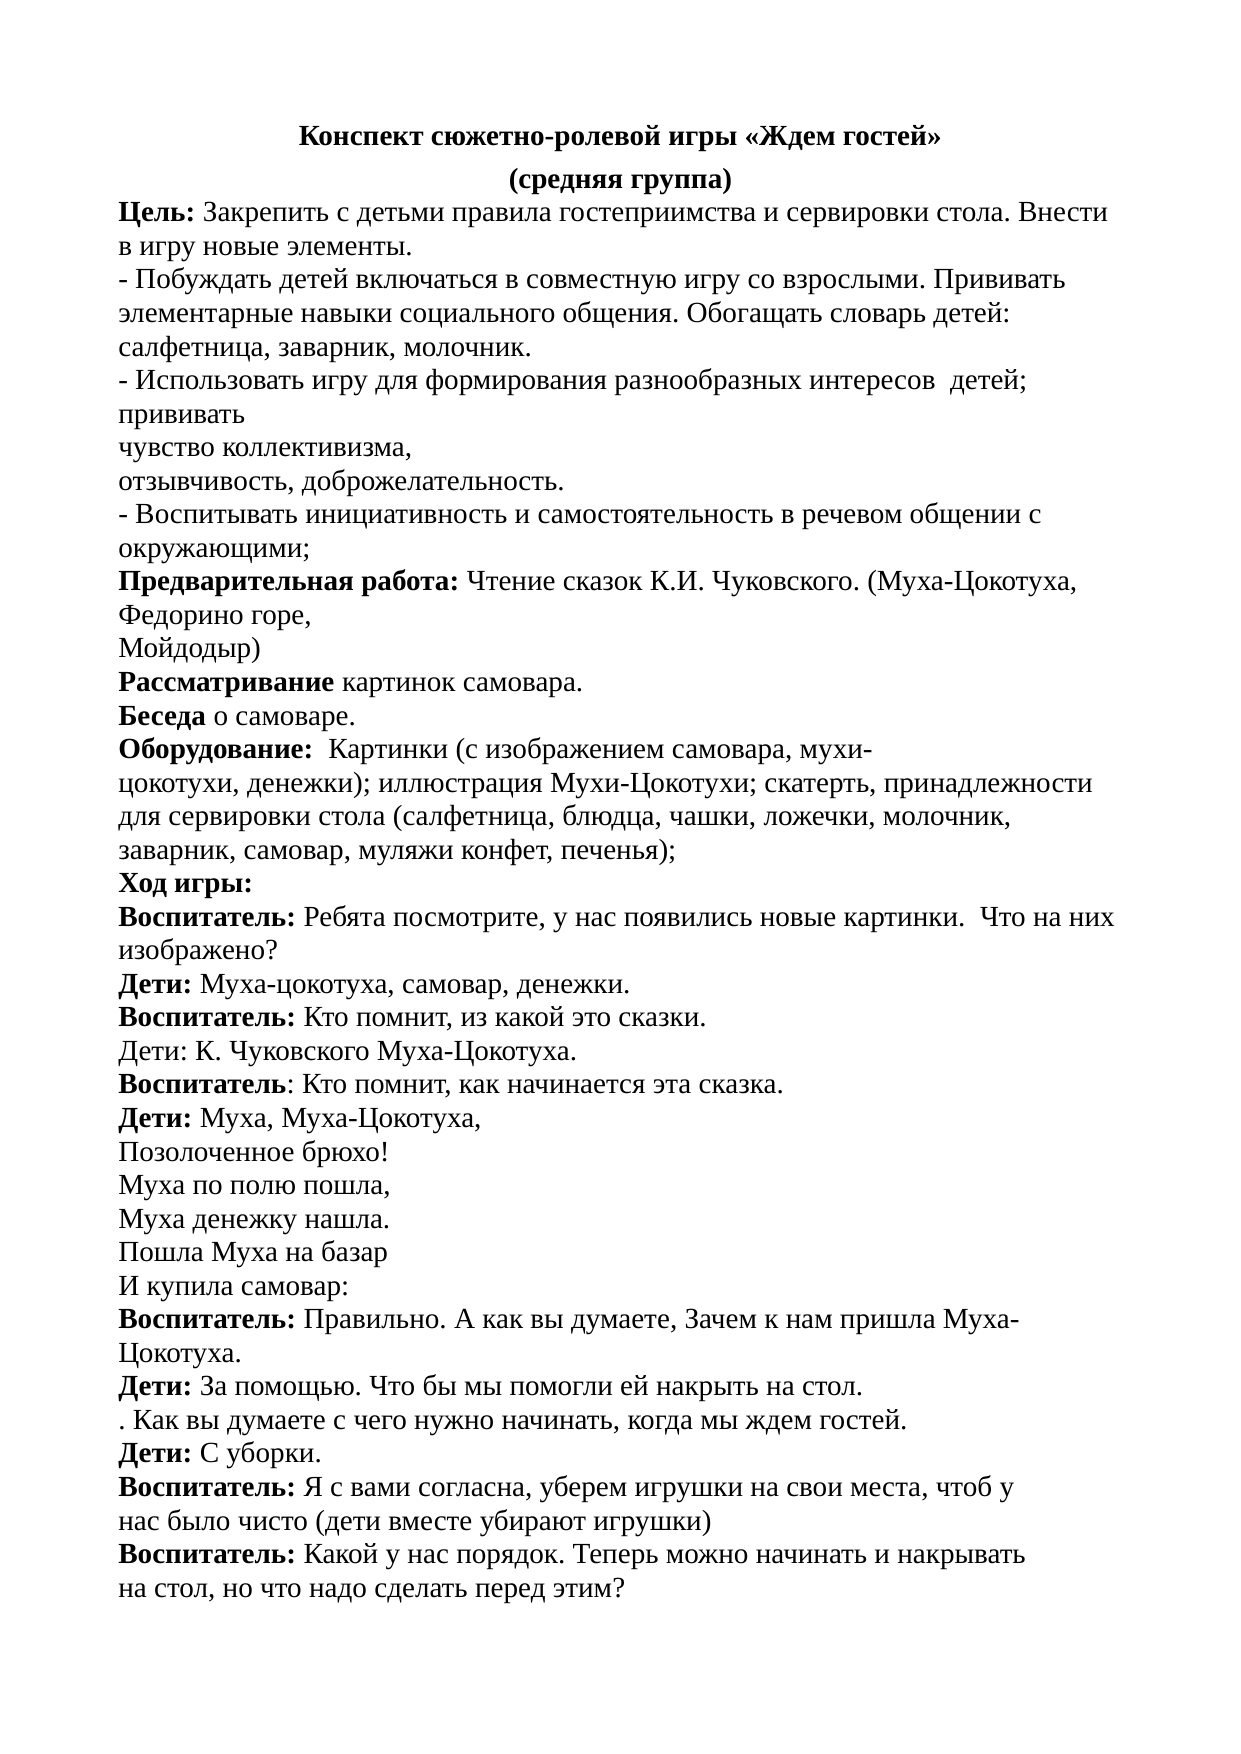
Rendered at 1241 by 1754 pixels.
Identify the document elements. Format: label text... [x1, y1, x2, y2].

text Дети: К. Чуковского Муха-Цокотуха. [118, 1033, 1122, 1067]
text Ход игры: [118, 865, 1122, 899]
text Воспитатель: Я с вами согласна, уберем игрушки на свои места, чтоб у [118, 1469, 1122, 1503]
text чувство коллективизма, [118, 429, 1122, 463]
text Воспитатель: Какой у нас порядок. Теперь можно начинать и накрывать [118, 1536, 1122, 1570]
text цокотухи, денежки); иллюстрация Мухи-Цокотухи; скатерть, принадлежности для сервировки стола (салфетница, блюдца, чашки, ложечки, молочник, заварник, самовар, муляжи конфет, печенья); [118, 765, 1122, 865]
text Дети: За помощью. Что бы мы помогли ей накрыть на стол. [118, 1368, 1122, 1402]
text Беседа о самоваре. [118, 698, 1122, 731]
text нас было чисто (дети вместе убирают игрушки) [118, 1503, 1122, 1536]
text Позолоченное брюхо! [118, 1134, 1122, 1167]
text на стол, но что надо сделать перед этим? [118, 1570, 1122, 1603]
text (средняя группа) [118, 161, 1122, 194]
text . Как вы думаете с чего нужно начинать, когда мы ждем гостей. [118, 1402, 1122, 1436]
text - Побуждать детей включаться в совместную игру со взрослыми. Прививать элементарные навыки социального общения. Обогащать словарь детей: салфетница, заварник, молочник. [118, 262, 1122, 362]
text Пошла Муха на базар [118, 1234, 1122, 1268]
text И купила самовар: [118, 1268, 1122, 1301]
text отзывчивость, доброжелательность. [118, 463, 1122, 496]
text Дети: Муха-цокотуха, самовар, денежки. [118, 966, 1122, 999]
text Муха по полю пошла, [118, 1167, 1122, 1201]
text Воспитатель: Кто помнит, как начинается эта сказка. [118, 1067, 1122, 1100]
text Оборудование: Картинки (с изображением самовара, мухи- [118, 731, 1122, 765]
text - Воспитывать инициативность и самостоятельность в речевом общении с окружающими; [118, 496, 1122, 563]
text Муха денежку нашла. [118, 1201, 1122, 1234]
text Воспитатель: Кто помнит, из какой это сказки. [118, 999, 1122, 1033]
text Цель: Закрепить с детьми правила гостеприимства и сервировки стола. Внести в игру новые элементы. [118, 194, 1122, 262]
text Дети: С уборки. [118, 1436, 1122, 1469]
text Рассматривание картинок самовара. [118, 664, 1122, 698]
text Воспитатель: Правильно. А как вы думаете, Зачем к нам пришла Муха-Цокотуха. [118, 1301, 1122, 1368]
text Конспект сюжетно-ролевой игры «Ждем гостей» [118, 118, 1122, 152]
text Дети: Муха, Муха-Цокотуха, [118, 1100, 1122, 1134]
text Предварительная работа: Чтение сказок К.И. Чуковского. (Муха-Цокотуха, Федорино горе, [118, 563, 1122, 631]
text Мойдодыр) [118, 631, 1122, 664]
text - Использовать игру для формирования разнообразных интересов детей; прививать [118, 362, 1122, 429]
text Воспитатель: Ребята посмотрите, у нас появились новые картинки. Что на них изображено? [118, 899, 1122, 966]
